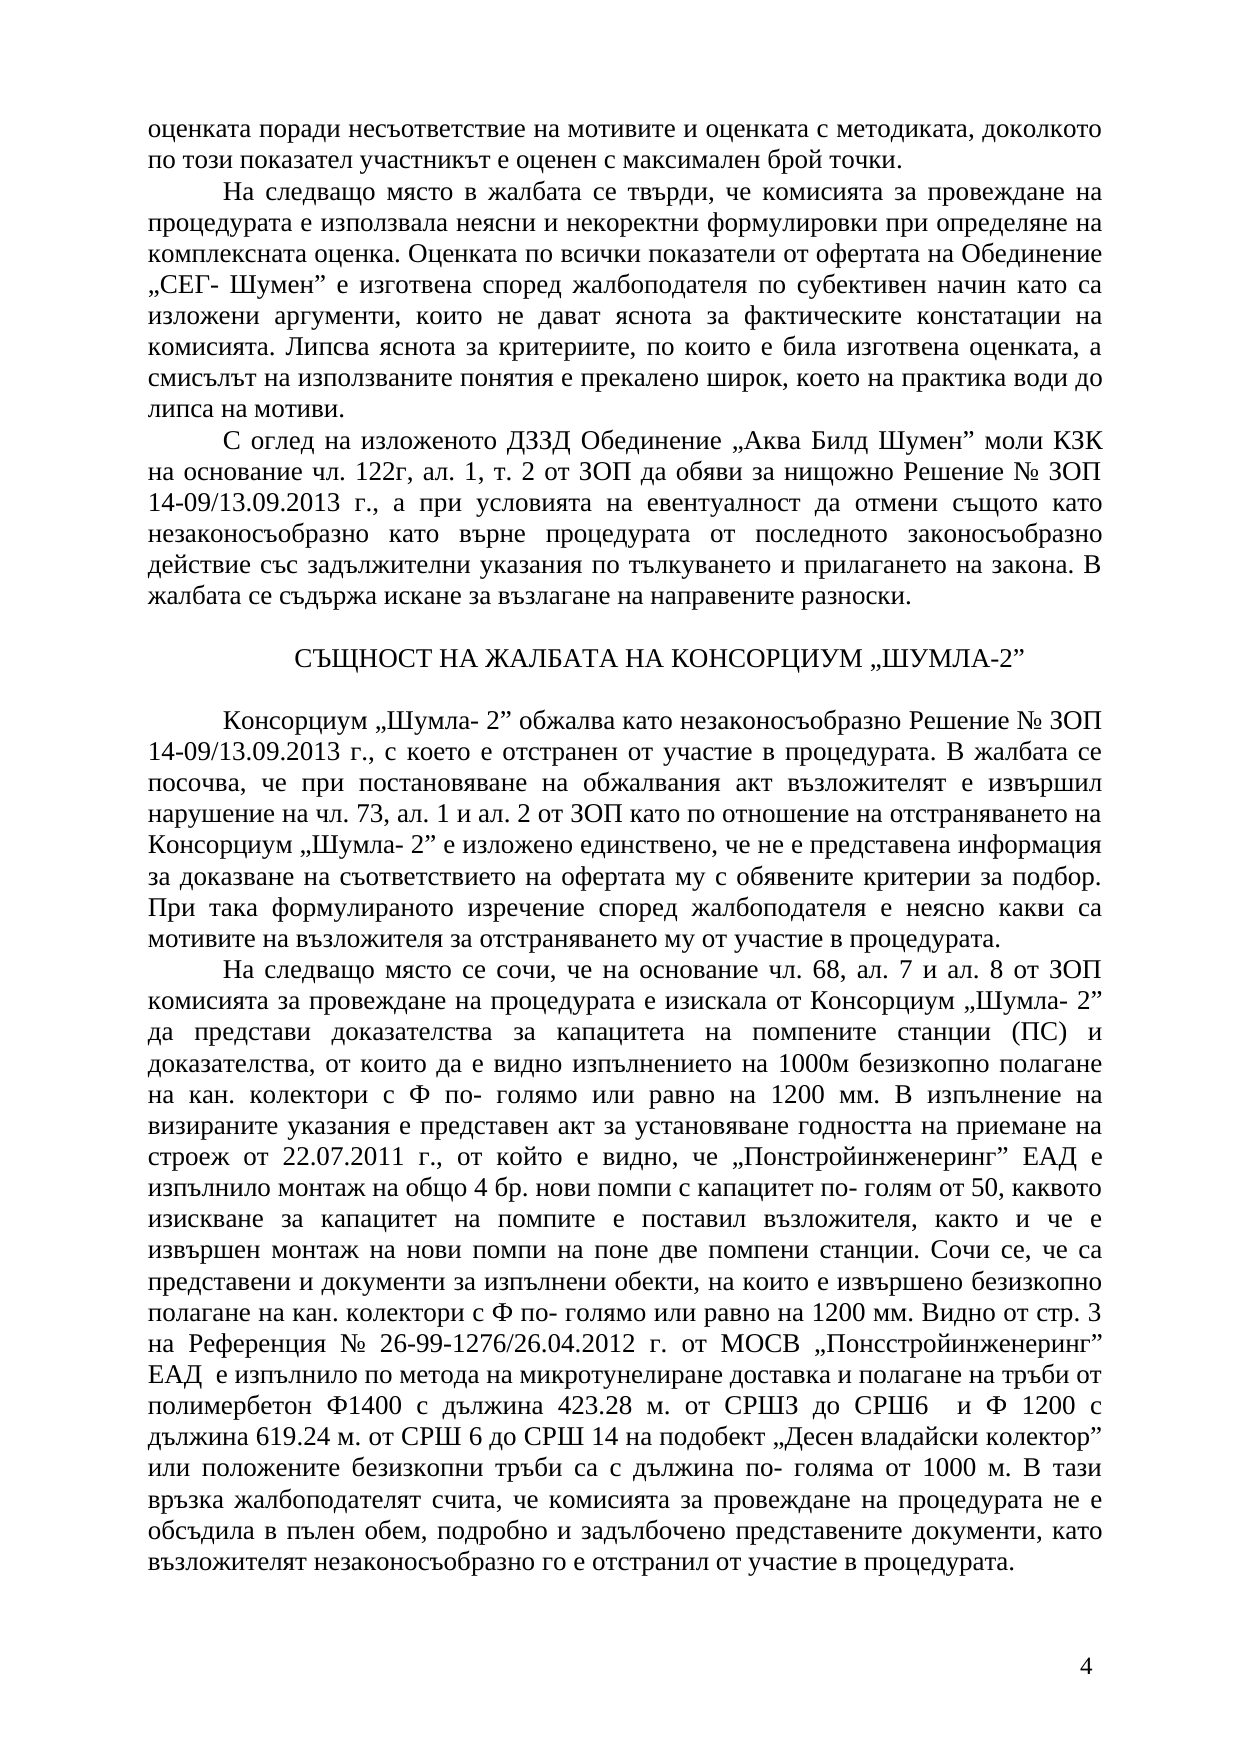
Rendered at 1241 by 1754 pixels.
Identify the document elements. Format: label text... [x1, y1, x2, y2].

text оценката поради несъответствие на мотивите и оценката с методиката, доколкото по този показател участникът е оценен с максимален брой точки. [148, 112, 1104, 174]
text На следващо място в жалбата се твърди, че комисията за провеждане на процедурата е използвала неясни и некоректни формулировки при определяне на комплексната оценка. Оценката по всички показатели от офертата на Обединение „СЕГ- Шумен” е изготвена според жалбоподателя по субективен начин като са изложени аргументи, които не дават яснота за фактическите констатации на комисията. Липсва яснота за критериите, по които е била изготвена оценката, а смисълът на използваните понятия е прекалено широк, което на практика води до липса на мотиви. [148, 174, 1104, 424]
text На следващо място се сочи, че на основание чл. 68, ал. 7 и ал. 8 от ЗОП комисията за провеждане на процедурата е изискала от Консорциум „Шумла- 2” да представи доказателства за капацитета на помпените станции (ПС) и доказателства, от които да е видно изпълнението на 1000м безизкопно полагане на кан. колектори с Ф по- голямо или равно на 1200 мм. В изпълнение на визираните указания е представен акт за установяване годността на приемане на строеж от 22.07.2011 г., от който е видно, че „Понстройинженеринг” ЕАД е изпълнило монтаж на общо 4 бр. нови помпи с капацитет по- голям от 50, каквото изискване за капацитет на помпите е поставил възложителя, както и че е извършен монтаж на нови помпи на поне две помпени станции. Сочи се, че са представени и документи за изпълнени обекти, на които е извършено безизкопно полагане на кан. колектори с Ф по- голямо или равно на 1200 мм. Видно от стр. 3 на Референция № 26-99-1276/26.04.2012 г. от МОСВ „Понсстройинженеринг” ЕАД е изпълнило по метода на микротунелиране доставка и полагане на тръби от полимербетон Ф1400 с дължина 423.28 м. от СРШЗ до СРШ6 и Ф 1200 с дължина 619.24 м. от СРШ 6 до СРШ 14 на подобект „Десен владайски колектор” или положените безизкопни тръби са с дължина по- голяма от 1000 м. В тази връзка жалбоподателят счита, че комисията за провеждане на процедурата не е обсъдила в пълен обем, подробно и задълбочено представените документи, като възложителят незаконосъобразно го е отстранил от участие в процедурата. [148, 953, 1104, 1576]
text СЪЩНОСТ НА ЖАЛБАТА НА КОНСОРЦИУМ „ШУМЛА-2” [148, 642, 1104, 673]
text С оглед на изложеното ДЗЗД Обединение „Аква Билд Шумен” моли КЗК на основание чл. 122г, ал. 1, т. 2 от ЗОП да обяви за нищожно Решение № ЗОП 14-09/13.09.2013 г., а при условията на евентуалност да отмени същото като незаконосъобразно като върне процедурата от последното законосъобразно действие със задължителни указания по тълкуването и прилагането на закона. В жалбата се съдържа искане за възлагане на направените разноски. [148, 424, 1104, 611]
text Консорциум „Шумла- 2” обжалва като незаконосъобразно Решение № ЗОП 14-09/13.09.2013 г., с което е отстранен от участие в процедурата. В жалбата се посочва, че при постановяване на обжалвания акт възложителят е извършил нарушение на чл. 73, ал. 1 и ал. 2 от ЗОП като по отношение на отстраняването на Консорциум „Шумла- 2” е изложено единствено, че не е представена информация за доказване на съответствието на офертата му с обявените критерии за подбор. При така формулираното изречение според жалбоподателя е неясно какви са мотивите на възложителя за отстраняването му от участие в процедурата. [148, 704, 1104, 953]
